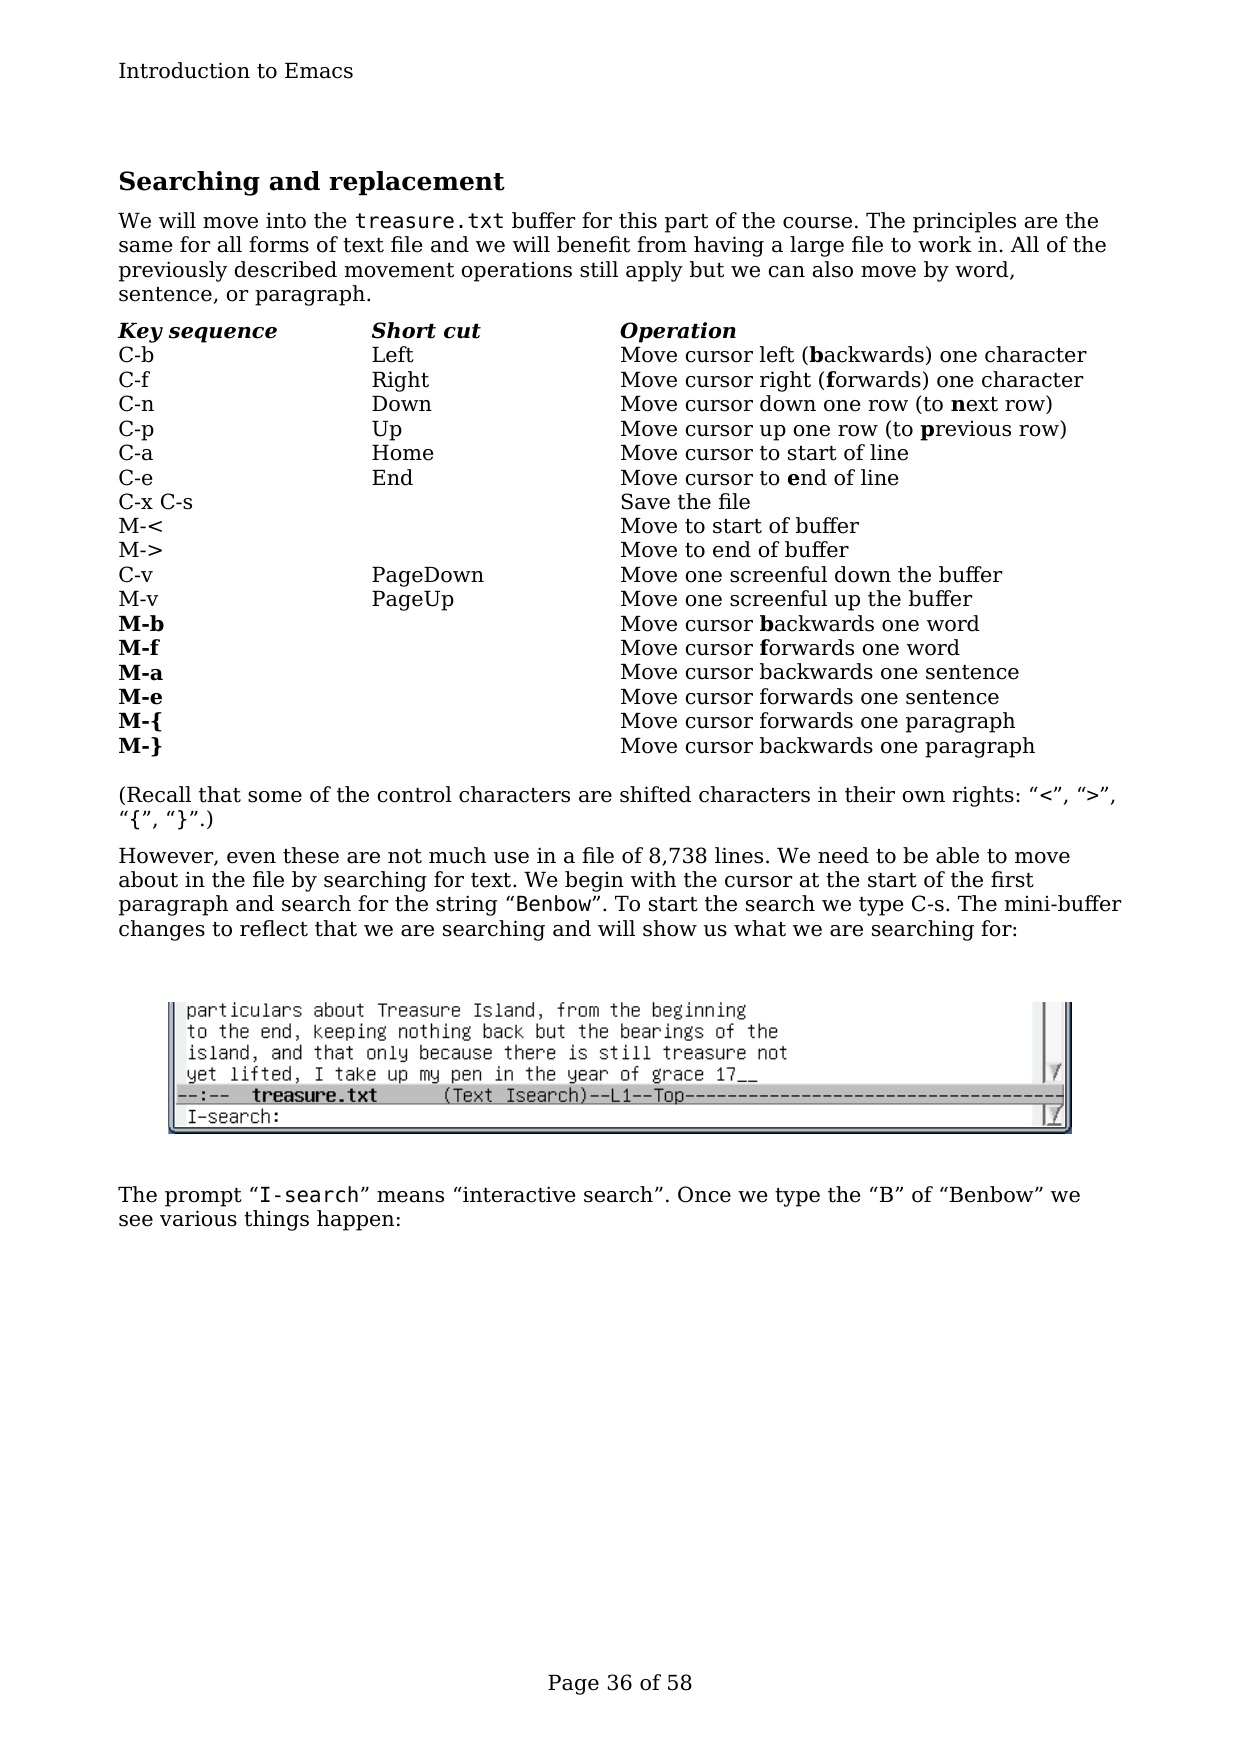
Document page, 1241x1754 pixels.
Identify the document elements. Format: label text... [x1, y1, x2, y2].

table_cell [371, 685, 620, 709]
table_cell Move to end of buffer [620, 539, 1123, 563]
table_cell Move cursor backwards one word [620, 611, 1123, 636]
table_cell [118, 758, 371, 783]
table_cell Move cursor left (backwards) one character [620, 343, 1123, 368]
table_header Short cut [371, 319, 620, 343]
table_cell PageDown [371, 563, 620, 587]
table_cell Move cursor right (forwards) one character [620, 368, 1123, 392]
table_cell M-> [118, 539, 371, 563]
table_cell Move cursor backwards one paragraph [620, 734, 1123, 758]
text (Recall that some of the control characters are shifted characters in their own rights: “<”, “>”, “{”, “}”.) [118, 783, 1122, 831]
table_cell Move cursor backwards one sentence [620, 660, 1123, 685]
table_cell M-{ [118, 709, 371, 734]
table_cell Move cursor forwards one word [620, 636, 1123, 660]
table_cell [371, 490, 620, 514]
table_cell Move one screenful down the buffer [620, 563, 1123, 587]
table_cell [371, 611, 620, 636]
table_cell M-b [118, 611, 371, 636]
table_cell [371, 514, 620, 538]
table_cell Move cursor down one row (to next row) [620, 392, 1123, 417]
table_cell Right [371, 368, 620, 392]
table_cell [371, 709, 620, 734]
table_cell M-e [118, 685, 371, 709]
table_cell End [371, 466, 620, 490]
table_cell C-a [118, 441, 371, 466]
table_cell C-f [118, 368, 371, 392]
table_cell PageUp [371, 587, 620, 611]
table_cell Down [371, 392, 620, 417]
table_cell C-b [118, 343, 371, 368]
table_cell [371, 734, 620, 758]
table_cell M-a [118, 660, 371, 685]
table_cell Move cursor forwards one sentence [620, 685, 1123, 709]
table_cell C-x C-s [118, 490, 371, 514]
table_cell Left [371, 343, 620, 368]
picture [168, 1002, 1072, 1134]
subtitle Searching and replacement [118, 167, 1122, 197]
text We will move into the treasure.txt buffer for this part of the course. The principles are the same for all forms of text file and we will benefit from having a large file to work in. All of the previously described movement operations still apply but we can also move by word, sentence, or paragraph. [118, 209, 1122, 306]
table_cell Move cursor up one row (to previous row) [620, 417, 1123, 441]
table_cell Move cursor to end of line [620, 466, 1123, 490]
table_cell C-n [118, 392, 371, 417]
table_cell C-v [118, 563, 371, 587]
text The prompt “I-search” means “interactive search”. Once we type the “B” of “Benbow” we see various things happen: [118, 1183, 1122, 1231]
table_header Key sequence [118, 319, 371, 343]
table_cell [371, 758, 620, 783]
table_cell [371, 539, 620, 563]
table_cell M-v [118, 587, 371, 611]
table_cell Move cursor to start of line [620, 441, 1123, 466]
table_cell [620, 758, 1123, 783]
table_cell Move to start of buffer [620, 514, 1123, 538]
table_cell M-< [118, 514, 371, 538]
table_cell Move one screenful up the buffer [620, 587, 1123, 611]
table_cell Move cursor forwards one paragraph [620, 709, 1123, 734]
table_cell C-e [118, 466, 371, 490]
table_cell Save the file [620, 490, 1123, 514]
table_cell Up [371, 417, 620, 441]
table_header Operation [620, 319, 1123, 343]
table_cell [371, 660, 620, 685]
text However, even these are not much use in a file of 8,738 lines. We need to be able to move about in the file by searching for text. We begin with the cursor at the start of the first paragraph and search for the string “Benbow”. To start the search we type C-s. The mini-buffer changes to reflect that we are searching and will show us what we are searching for: [118, 844, 1122, 941]
table_cell M-f [118, 636, 371, 660]
table_cell [371, 636, 620, 660]
table_cell M-} [118, 734, 371, 758]
table_cell Home [371, 441, 620, 466]
table_cell C-p [118, 417, 371, 441]
